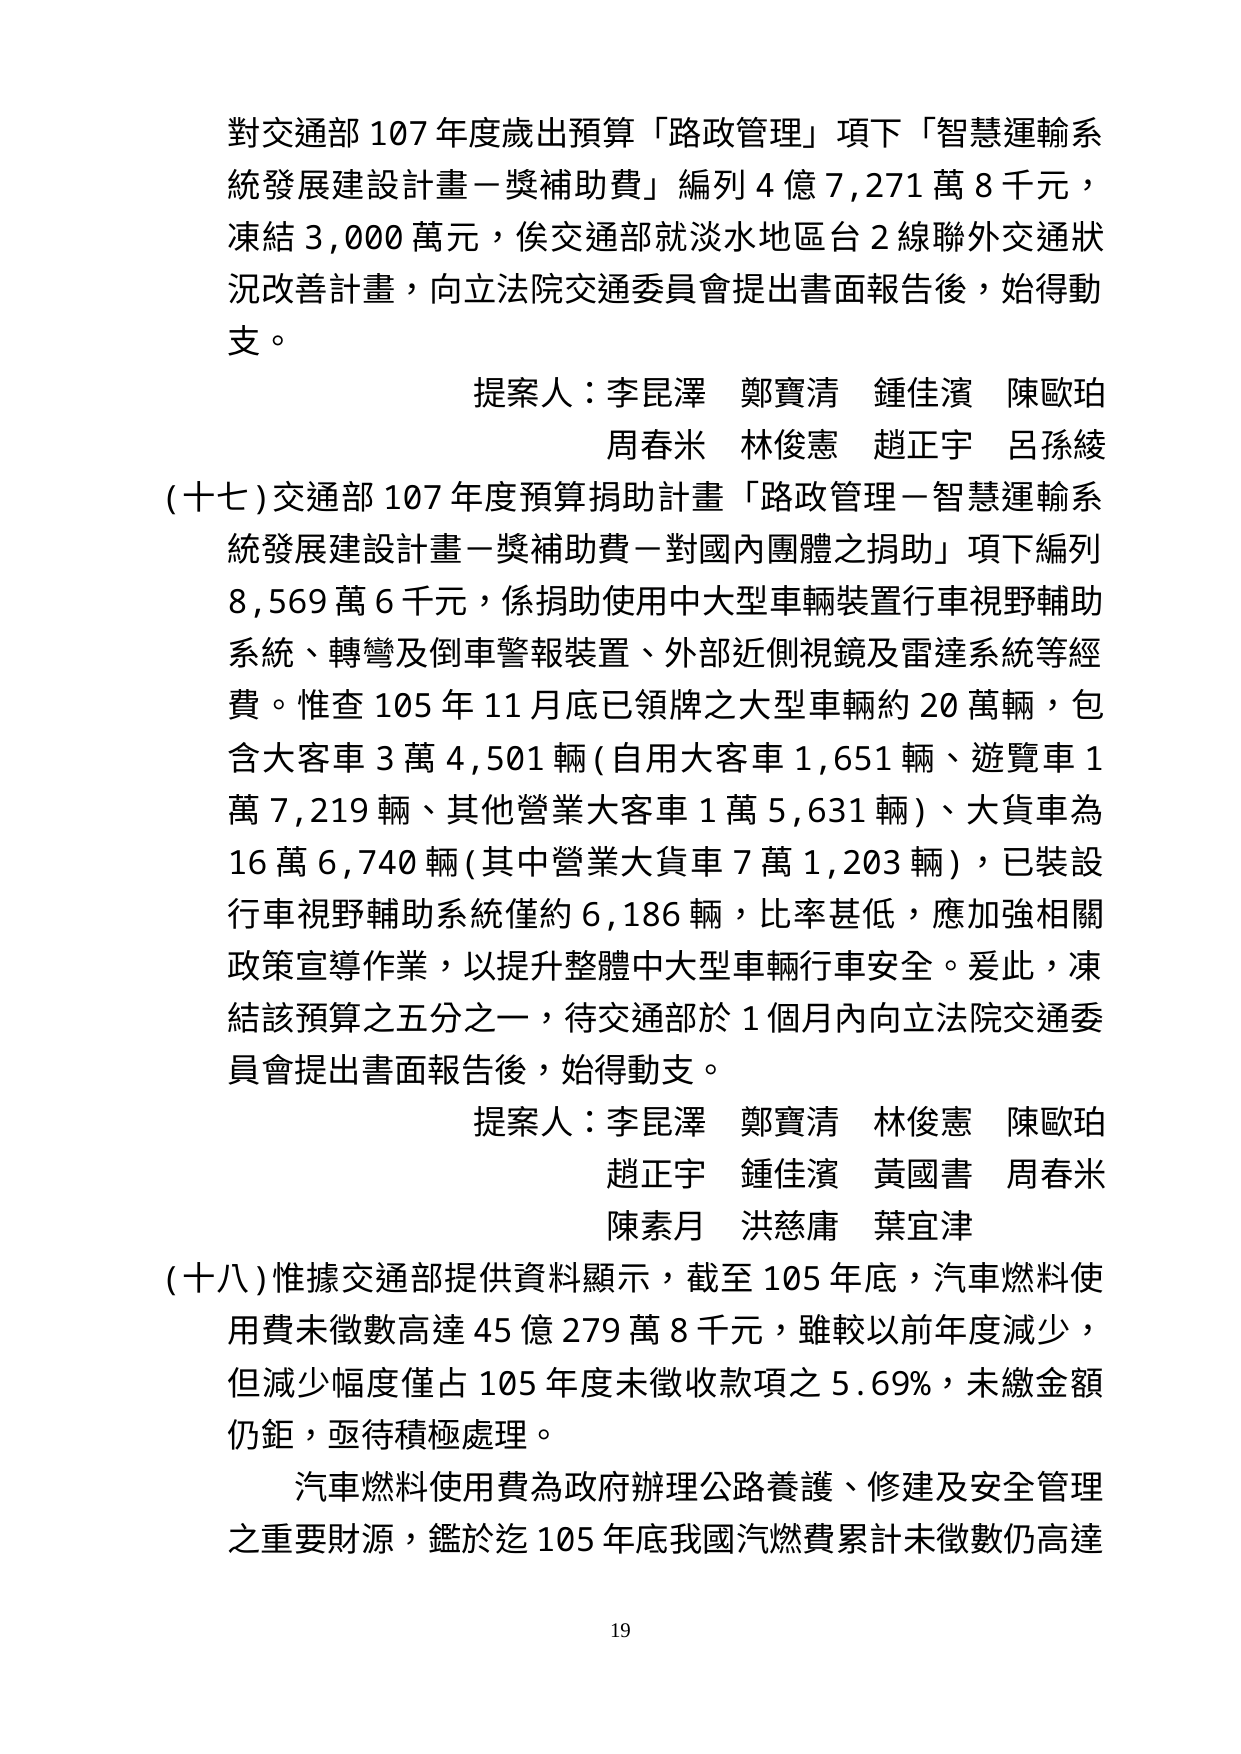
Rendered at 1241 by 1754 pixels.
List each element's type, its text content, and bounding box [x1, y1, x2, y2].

text 提案人：李昆澤 鄭寶清 鍾佳濱 陳歐珀周春米 林俊憲 趙正宇 呂孫綾 [473, 364, 1117, 468]
text 提案人：李昆澤 鄭寶清 林俊憲 陳歐珀趙正宇 鍾佳濱 黃國書 周春米 陳素月 洪慈庸 葉宜津 [473, 1093, 1117, 1249]
text (十八)惟據交通部提供資料顯示，截至105年底，汽車燃料使用費未徵數高達45億279萬8千元，雖較以前年度減少，但減少幅度僅占105年度未徵收款項之5.69%，未繳金額仍鉅，亟待積極處理。 [161, 1249, 1104, 1457]
text 汽車燃料使用費為政府辦理公路養護、修建及安全管理之重要財源，鑑於迄105年底我國汽燃費累計未徵數仍高達 [227, 1457, 1104, 1562]
text (十七)交通部107年度預算捐助計畫「路政管理－智慧運輸系統發展建設計畫－獎補助費－對國內團體之捐助」項下編列8,569萬6千元，係捐助使用中大型車輛裝置行車視野輔助系統、轉彎及倒車警報裝置、外部近側視鏡及雷達系統等經費。惟查105年11月底已領牌之大型車輛約20萬輛，包含大客車3萬4,501輛(自用大客車1,651輛、遊覽車1萬7,219輛、其他營業大客車1萬5,631輛)、大貨車為16萬6,740輛(其中營業大貨車7萬1,203輛)，已裝設行車視野輔助系統僅約6,186輛，比率甚低，應加強相關政策宣導作業，以提升整體中大型車輛行車安全。爰此，凍結該預算之五分之一，待交通部於1個月內向立法院交通委員會提出書面報告後，始得動支。 [161, 468, 1104, 1093]
text (十六)淡水、北海岸地區交通本就壅塞不堪，現更因淡海輕軌工程興建導致道路狀況不佳，致台2線淡金公路交通更加混亂、道路品質不佳，更發生數起重大交通事故，屢遭民怨。交通部辦理前項業務，擬定「智慧運輸系統發展建設計畫」，亦編列相關獎補助費用，以辦理智慧路口安全、整合式交控系統、運輸資訊整合等事項，惟相關改善計畫未臻明確，爰針對交通部107年度歲出預算「路政管理」項下「智慧運輸系統發展建設計畫－獎補助費」編列4億7,271萬8千元，凍結3,000萬元，俟交通部就淡水地區台2線聯外交通狀況改善計畫，向立法院交通委員會提出書面報告後，始得動支。 [161, 103, 1104, 364]
